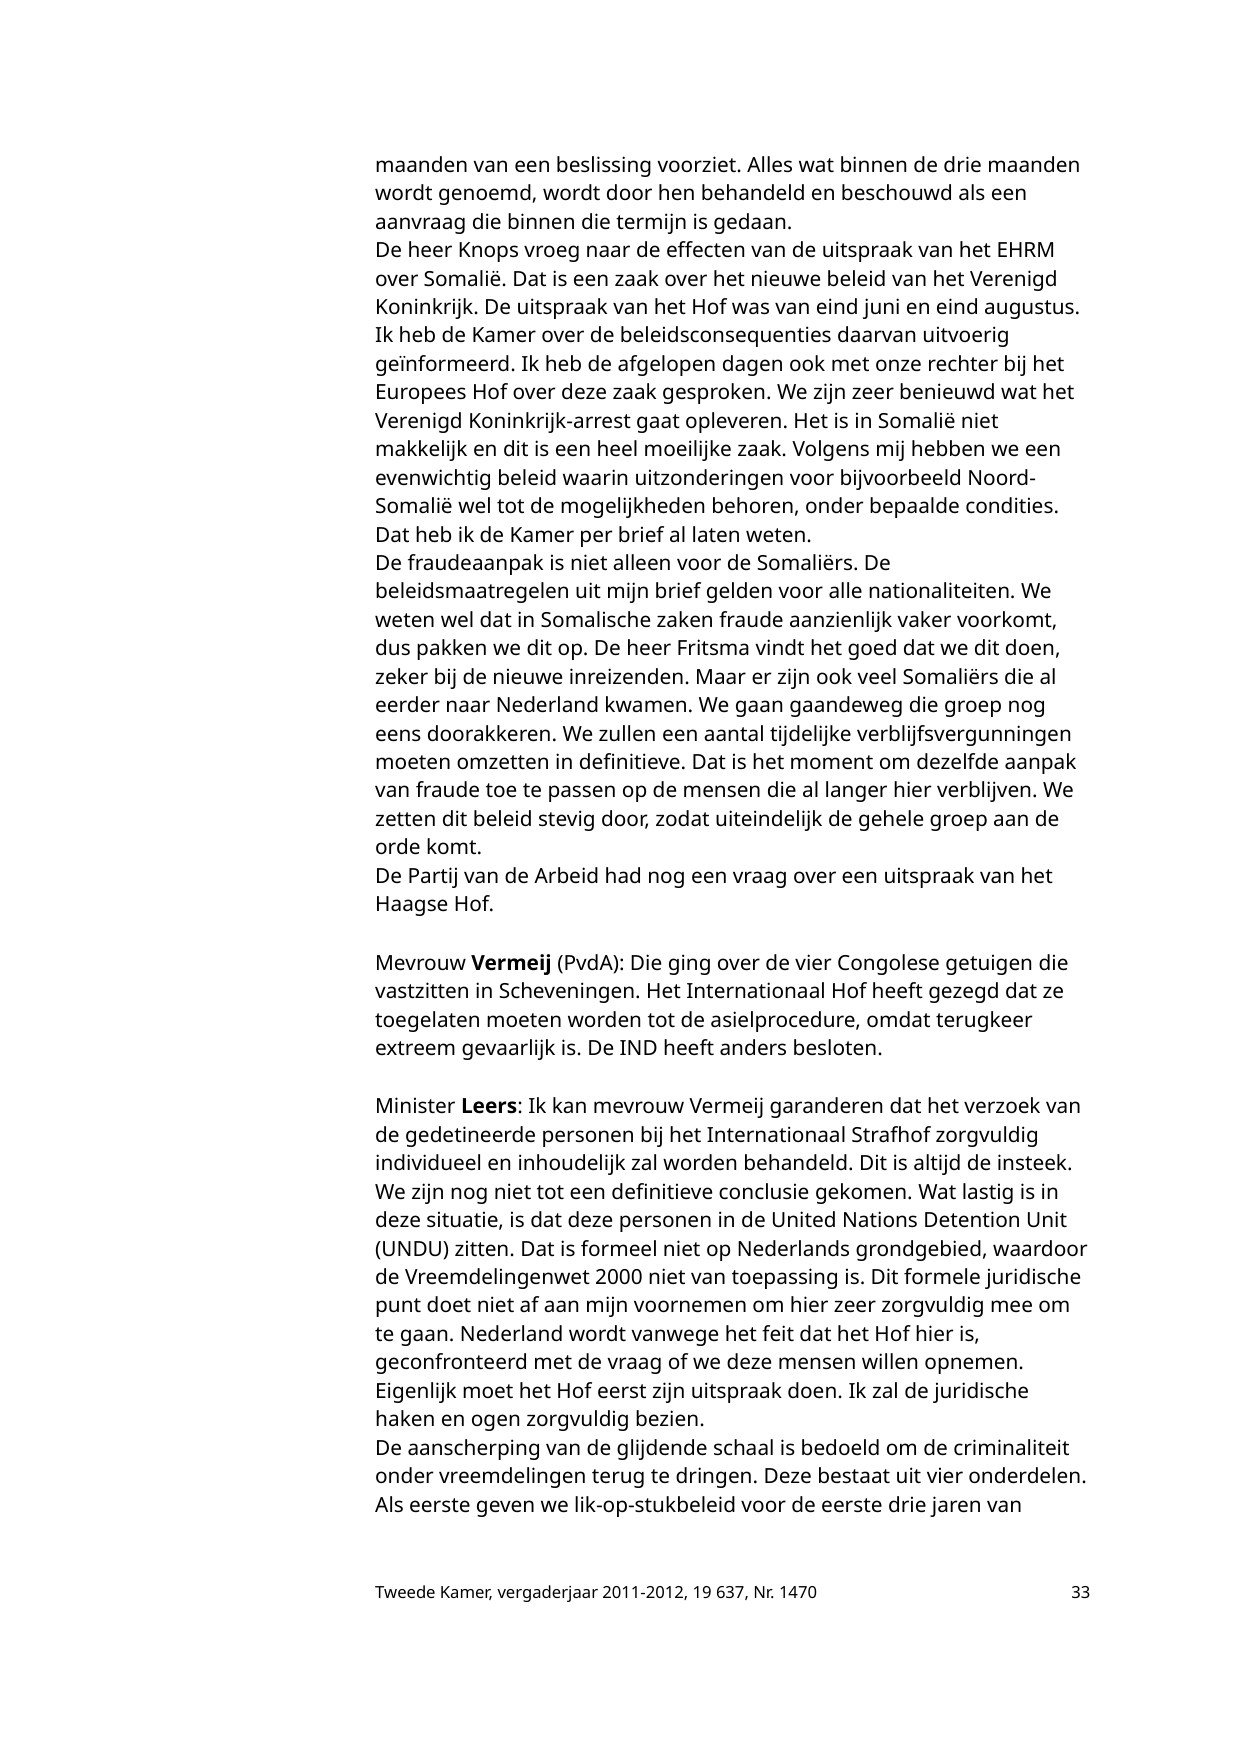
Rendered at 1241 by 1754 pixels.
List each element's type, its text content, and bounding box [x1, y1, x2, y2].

text De fraudeaanpak is niet alleen voor de Somaliërs. De beleidsmaatregelen uit mijn brief gelden voor alle nationaliteiten. We weten wel dat in Somalische zaken fraude aanzienlijk vaker voorkomt, dus pakken we dit op. De heer Fritsma vindt het goed dat we dit doen, zeker bij de nieuwe inreizenden. Maar er zijn ook veel Somaliërs die al eerder naar Nederland kwamen. We gaan gaandeweg die groep nog eens doorakkeren. We zullen een aantal tijdelijke verblijfsvergunningen moeten omzetten in definitieve. Dat is het moment om dezelfde aanpak van fraude toe te passen op de mensen die al langer hier verblijven. We zetten dit beleid stevig door, zodat uiteindelijk de gehele groep aan de orde komt. [375, 548, 1090, 861]
text Minister Leers: Ik kan mevrouw Vermeij garanderen dat het verzoek van de gedetineerde personen bij het Internationaal Strafhof zorgvuldig individueel en inhoudelijk zal worden behandeld. Dit is altijd de insteek. We zijn nog niet tot een definitieve conclusie gekomen. Wat lastig is in deze situatie, is dat deze personen in de United Nations Detention Unit (UNDU) zitten. Dat is formeel niet op Nederlands grondgebied, waardoor de Vreemdelingenwet 2000 niet van toepassing is. Dit formele juridische punt doet niet af aan mijn voornemen om hier zeer zorgvuldig mee om te gaan. Nederland wordt vanwege het feit dat het Hof hier is, geconfronteerd met de vraag of we deze mensen willen opnemen. Eigenlijk moet het Hof eerst zijn uitspraak doen. Ik zal de juridische haken en ogen zorgvuldig bezien. [375, 1092, 1090, 1433]
text De heer Knops vroeg naar de effecten van de uitspraak van het EHRM over Somalië. Dat is een zaak over het nieuwe beleid van het Verenigd Koninkrijk. De uitspraak van het Hof was van eind juni en eind augustus. Ik heb de Kamer over de beleidsconsequenties daarvan uitvoerig geïnformeerd. Ik heb de afgelopen dagen ook met onze rechter bij het Europees Hof over deze zaak gesproken. We zijn zeer benieuwd wat het Verenigd Koninkrijk-arrest gaat opleveren. Het is in Somalië niet makkelijk en dit is een heel moeilijke zaak. Volgens mij hebben we een evenwichtig beleid waarin uitzonderingen voor bijvoorbeeld Noord-Somalië wel tot de mogelijkheden behoren, onder bepaalde condities. Dat heb ik de Kamer per brief al laten weten. [375, 235, 1090, 548]
text De Partij van de Arbeid had nog een vraag over een uitspraak van het Haagse Hof. [375, 861, 1090, 918]
text Mevrouw Vermeij (PvdA): Die ging over de vier Congolese getuigen die vastzitten in Scheveningen. Het Internationaal Hof heeft gezegd dat ze toegelaten moeten worden tot de asielprocedure, omdat terugkeer extreem gevaarlijk is. De IND heeft anders besloten. [375, 948, 1090, 1062]
text De aanscherping van de glijdende schaal is bedoeld om de criminaliteit onder vreemdelingen terug te dringen. Deze bestaat uit vier onderdelen. Als eerste geven we lik-op-stukbeleid voor de eerste drie jaren van [375, 1433, 1090, 1518]
text maanden van een beslissing voorziet. Alles wat binnen de drie maanden wordt genoemd, wordt door hen behandeld en beschouwd als een aanvraag die binnen die termijn is gedaan. [375, 150, 1090, 235]
